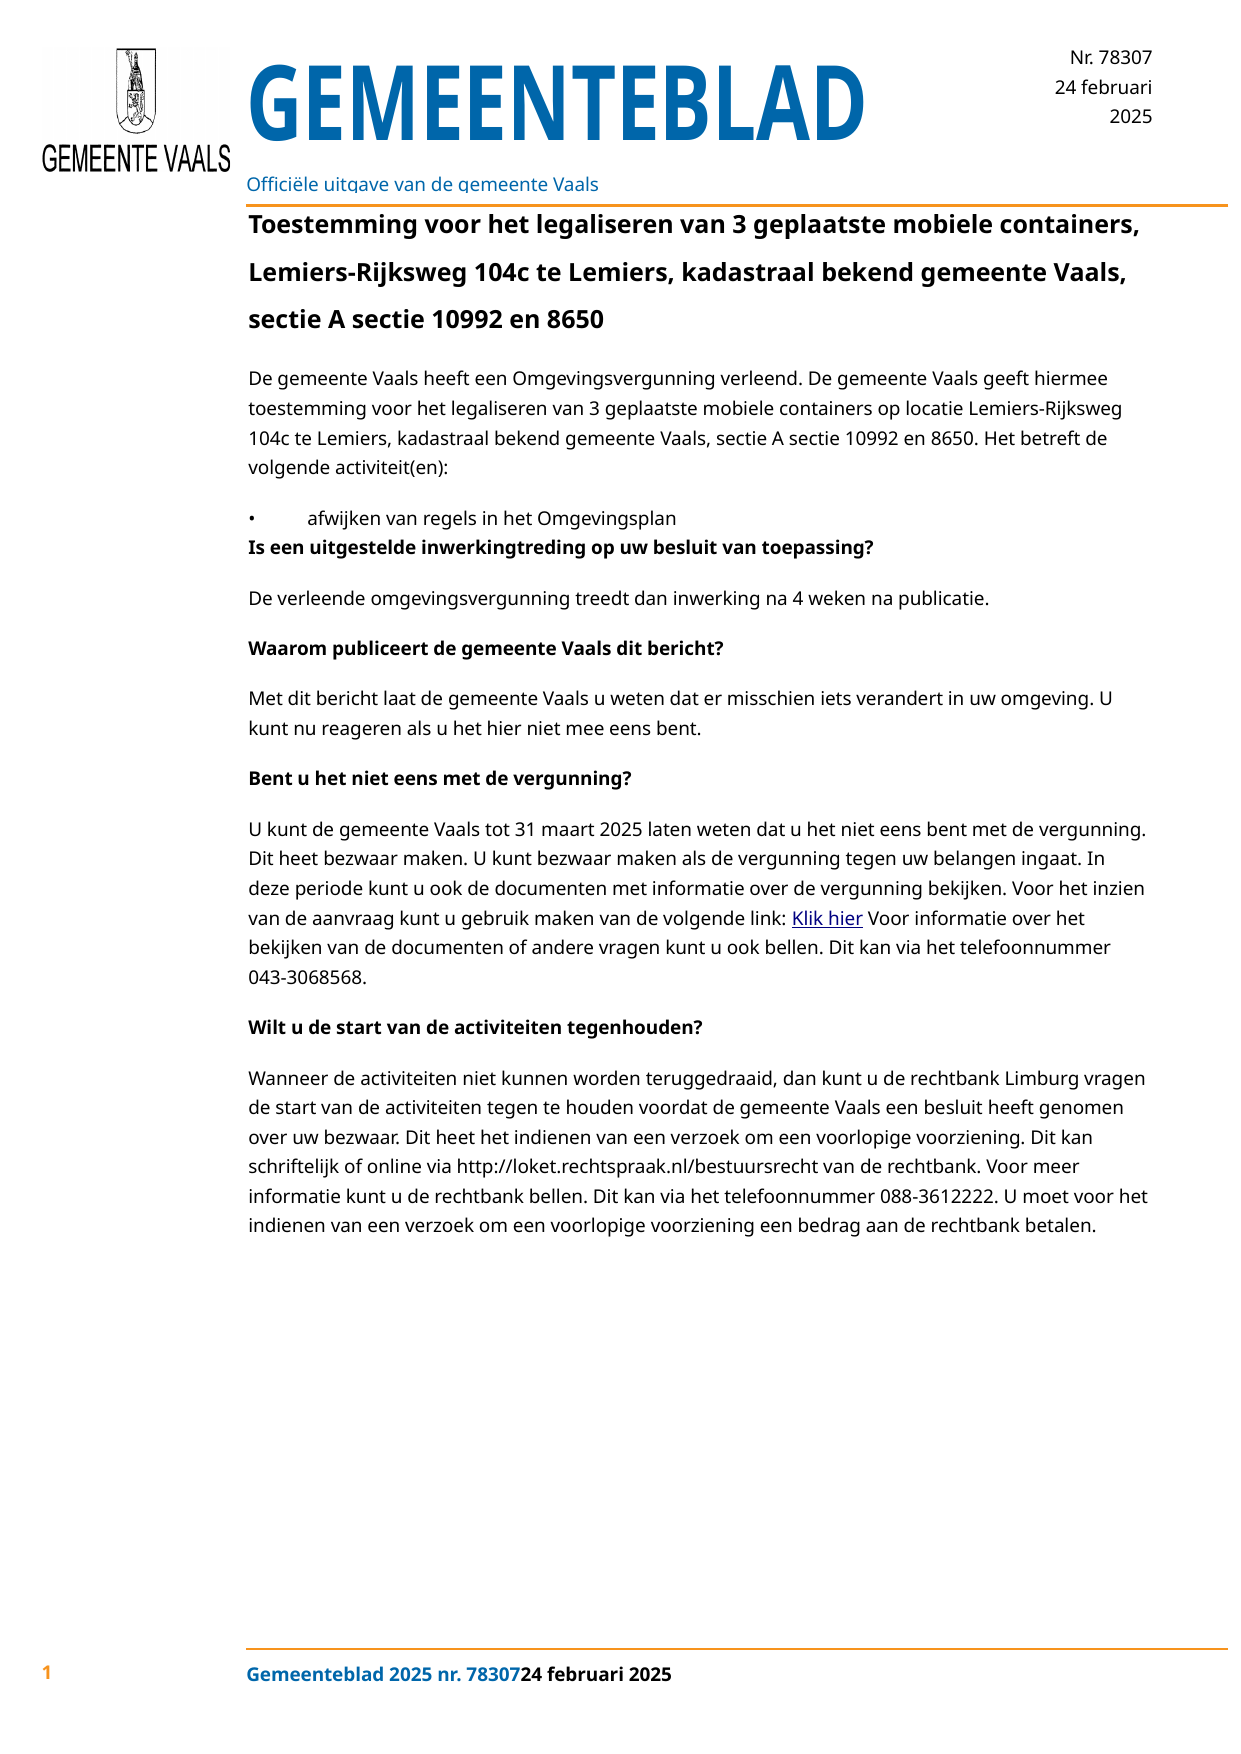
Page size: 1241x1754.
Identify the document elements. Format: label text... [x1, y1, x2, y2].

list afwijken van regels in het Omgevingsplan [248, 505, 1152, 530]
text U kunt de gemeente Vaals tot 31 maart 2025 laten weten dat u het niet eens bent met de vergunning. Dit heet bezwaar maken. U kunt bezwaar maken als de vergunning tegen uw belangen ingaat. In deze periode kunt u ook de documenten met informatie over de vergunning bekijken. Voor het inzien van de aanvraag kunt u gebruik maken van de volgende link: Klik hier Voor informatie over het bekijken van de documenten of andere vragen kunt u ook bellen. Dit kan via het telefoonnummer 043-3068568. [248, 816, 1152, 989]
text Wanneer de activiteiten niet kunnen worden teruggedraaid, dan kunt u de rechtbank Limburg vragen de start van de activiteiten tegen te houden voordat de gemeente Vaals een besluit heeft genomen over uw bezwaar. Dit heet het indienen van een verzoek om een voorlopige voorziening. Dit kan schriftelijk of online via http://loket.rechtspraak.nl/bestuursrecht van de rechtbank. Voor meer informatie kunt u de rechtbank bellen. Dit kan via het telefoonnummer 088-3612222. U moet voor het indienen van een verzoek om een voorlopige voorziening een bedrag aan de rechtbank betalen. [248, 1065, 1152, 1238]
text Met dit bericht laat de gemeente Vaals u weten dat er misschien iets verandert in uw omgeving. U kunt nu reageren als u het hier niet mee eens bent. [248, 686, 1152, 741]
text Waarom publiceert de gemeente Vaals dit bericht? [248, 635, 1152, 661]
text Bent u het niet eens met de vergunning? [248, 766, 1152, 791]
text De gemeente Vaals heeft een Omgevingsvergunning verleend. De gemeente Vaals geeft hiermee toestemming voor het legaliseren van 3 geplaatste mobiele containers op locatie Lemiers-Rijksweg 104c te Lemiers, kadastraal bekend gemeente Vaals, sectie A sectie 10992 en 8650. Het betreft de volgende activiteit(en): [248, 366, 1152, 480]
text Wilt u de start van de activiteiten tegenhouden? [248, 1014, 1152, 1040]
text De verleende omgevingsvergunning treedt dan inwerking na 4 weken na publicatie. [248, 585, 1152, 610]
picture [41, 47, 231, 172]
text Is een uitgestelde inwerkingtreding op uw besluit van toepassing? [248, 534, 1152, 560]
text Toestemming voor het legaliseren van 3 geplaatste mobiele containers, Lemiers-Rijksweg 104c te Lemiers, kadastraal bekend gemeente Vaals, sectie A sectie 10992 en 8650 [248, 207, 1152, 336]
